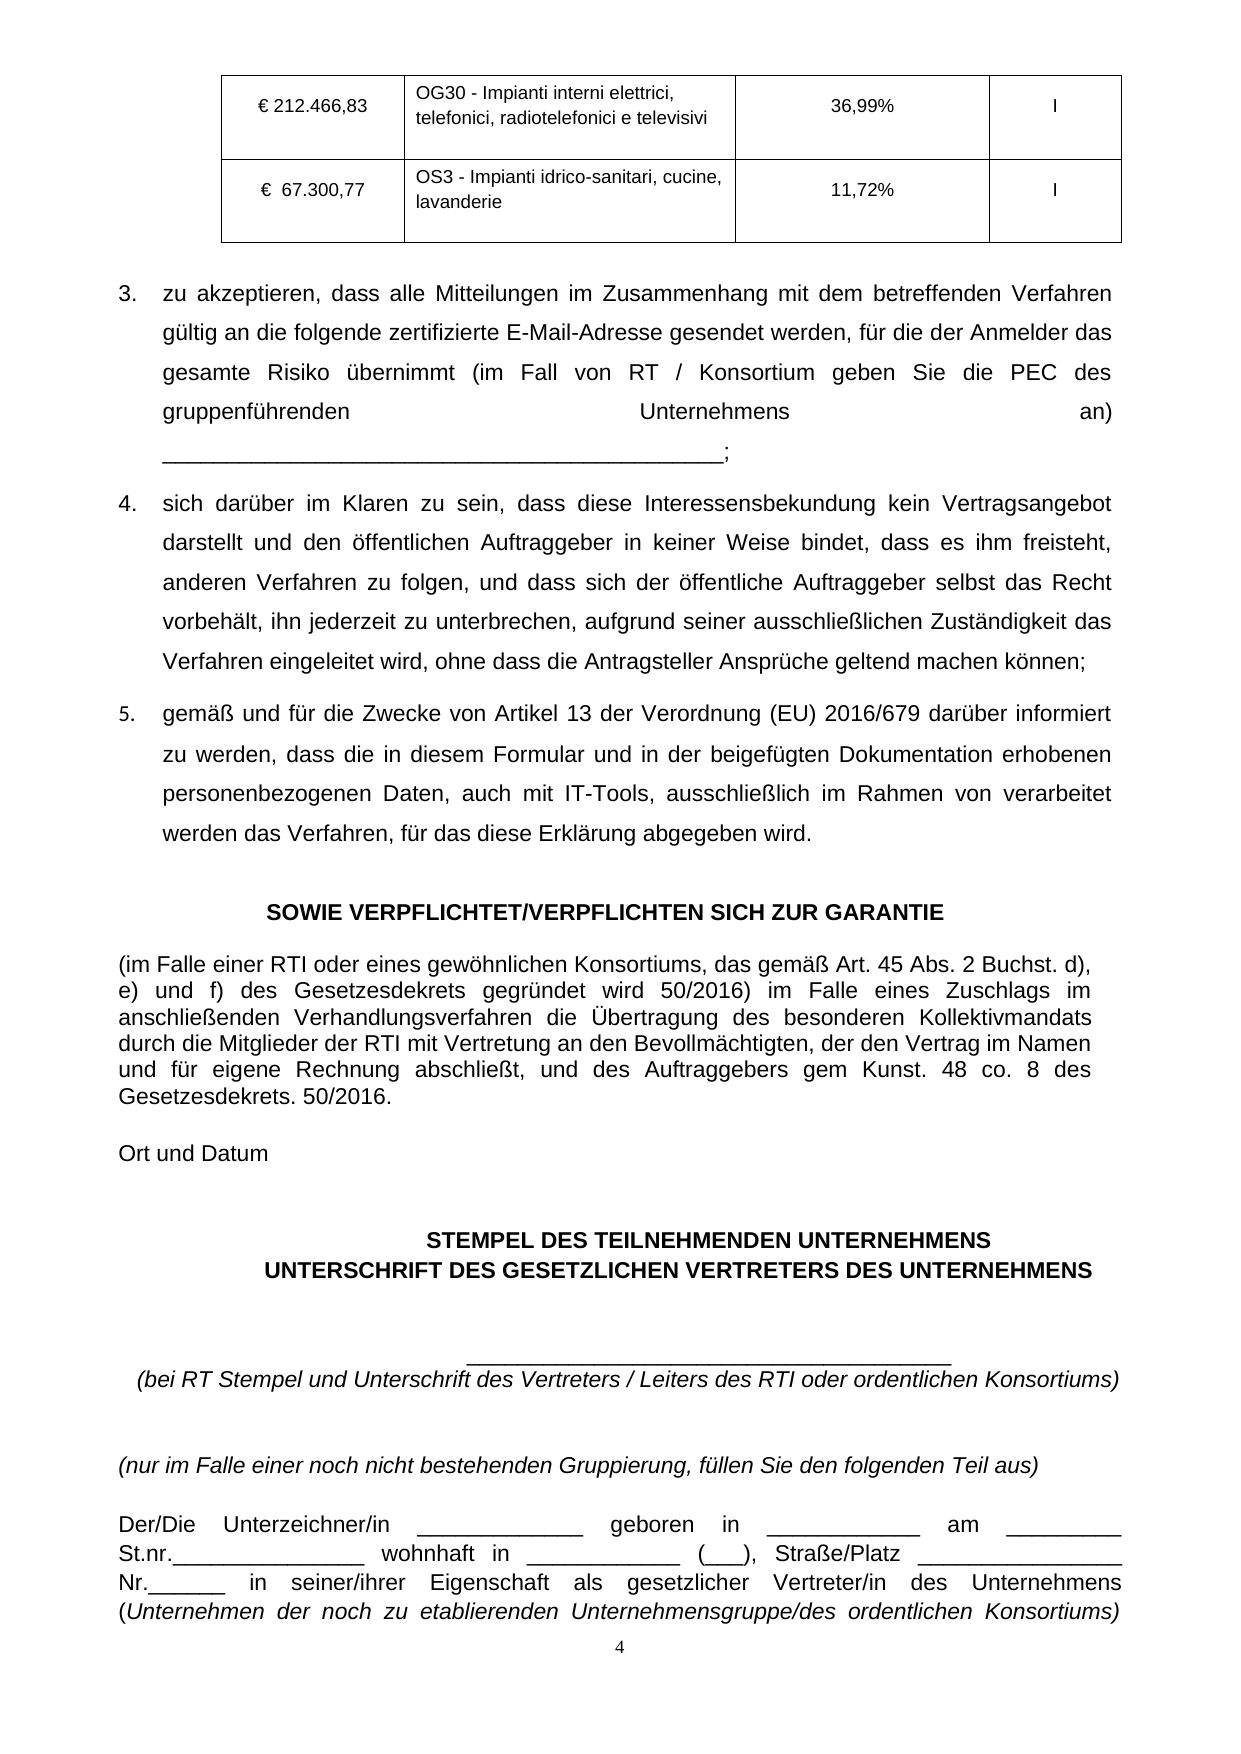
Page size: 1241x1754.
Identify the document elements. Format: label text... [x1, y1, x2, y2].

list sich darüber im Klaren zu sein, dass diese Interessensbekundung kein Vertragsangebot darstellt und den öffentlichen Auftraggeber in keiner Weise bindet, dass es ihm freisteht, anderen Verfahren zu folgen, und dass sich der öffentliche Auftraggeber selbst das Recht vorbehält, ihn jederzeit zu unterbrechen, aufgrund seiner ausschließlichen Zuständigkeit das Verfahren eingeleitet wird, ohne dass die Antragsteller Ansprüche geltend machen können; [118, 490, 1113, 674]
text ______________________________________ [118, 1338, 1093, 1367]
list gemäß und für die Zwecke von Artikel 13 der Verordnung (EU) 2016/679 darüber informiert zu werden, dass die in diesem Formular und in der beigefügten Dokumentation erhobenen personenbezogenen Daten, auch mit IT-Tools, ausschließlich im Rahmen von verarbeitet werden das Verfahren, für das diese Erklärung abgegeben wird. [118, 699, 1113, 846]
text (bei RT Stempel und Unterschrift des Vertreters / Leiters des RTI oder ordentlichen Konsortiums) [118, 1367, 1122, 1392]
text Der/Die Unterzeichner/in _____________ geboren in ____________ am _________ St.nr._______________ wohnhaft in ____________ (___), Straße/Platz ________________ Nr.______ in seiner/ihrer Eigenschaft als gesetzlicher Vertreter/in des Unternehmens (Unternehmen der noch zu etablierenden Unternehmensgruppe/des ordentlichen Konsortiums) [118, 1509, 1122, 1626]
table_cell 36,99% [736, 76, 989, 159]
table_cell OG30 - Impianti interni elettrici, telefonici, radiotelefonici e televisivi [405, 76, 735, 159]
table_cell 11,72% [736, 160, 989, 242]
text (im Falle einer RTI oder eines gewöhnlichen Konsortiums, das gemäß Art. 45 Abs. 2 Buchst. d), e) und f) des Gesetzesdekrets gegründet wird 50/2016) im Falle eines Zuschlags im anschließenden Verhandlungsverfahren die Übertragung des besonderen Kollektivmandats durch die Mitglieder der RTI mit Vertretung an den Bevollmächtigten, der den Vertrag im Namen und für eigene Rechnung abschließt, und des Auftraggebers gem Kunst. 48 co. 8 des Gesetzesdekrets. 50/2016. [118, 951, 1092, 1109]
table_cell I [990, 160, 1121, 242]
text SOWIE VERPFLICHTET/VERPFLICHTEN SICH ZUR GARANTIE [118, 897, 1093, 926]
text UNTERSCHRIFT DES GESETZLICHEN VERTRETERS DES UNTERNEHMENS [118, 1255, 1093, 1284]
list zu akzeptieren, dass alle Mitteilungen im Zusammenhang mit dem betreffenden Verfahren gültig an die folgende zertifizierte E-Mail-Adresse gesendet werden, für die der Anmelder das gesamte Risiko übernimmt (im Fall von RT / Konsortium geben Sie die PEC des gruppenführenden Unternehmens an) ____________________________________________; [118, 280, 1113, 464]
text STEMPEL DES TEILNEHMENDEN UNTERNEHMENS [118, 1226, 1093, 1255]
text (nur im Falle einer noch nicht bestehenden Gruppierung, füllen Sie den folgenden Teil aus) [118, 1451, 1093, 1480]
table_cell € 212.466,83 [222, 76, 404, 159]
table_cell € 67.300,77 [222, 160, 404, 242]
text Ort und Datum [118, 1138, 1122, 1167]
table_cell I [990, 76, 1121, 159]
table_cell OS3 - Impianti idrico-sanitari, cucine, lavanderie [405, 160, 735, 242]
